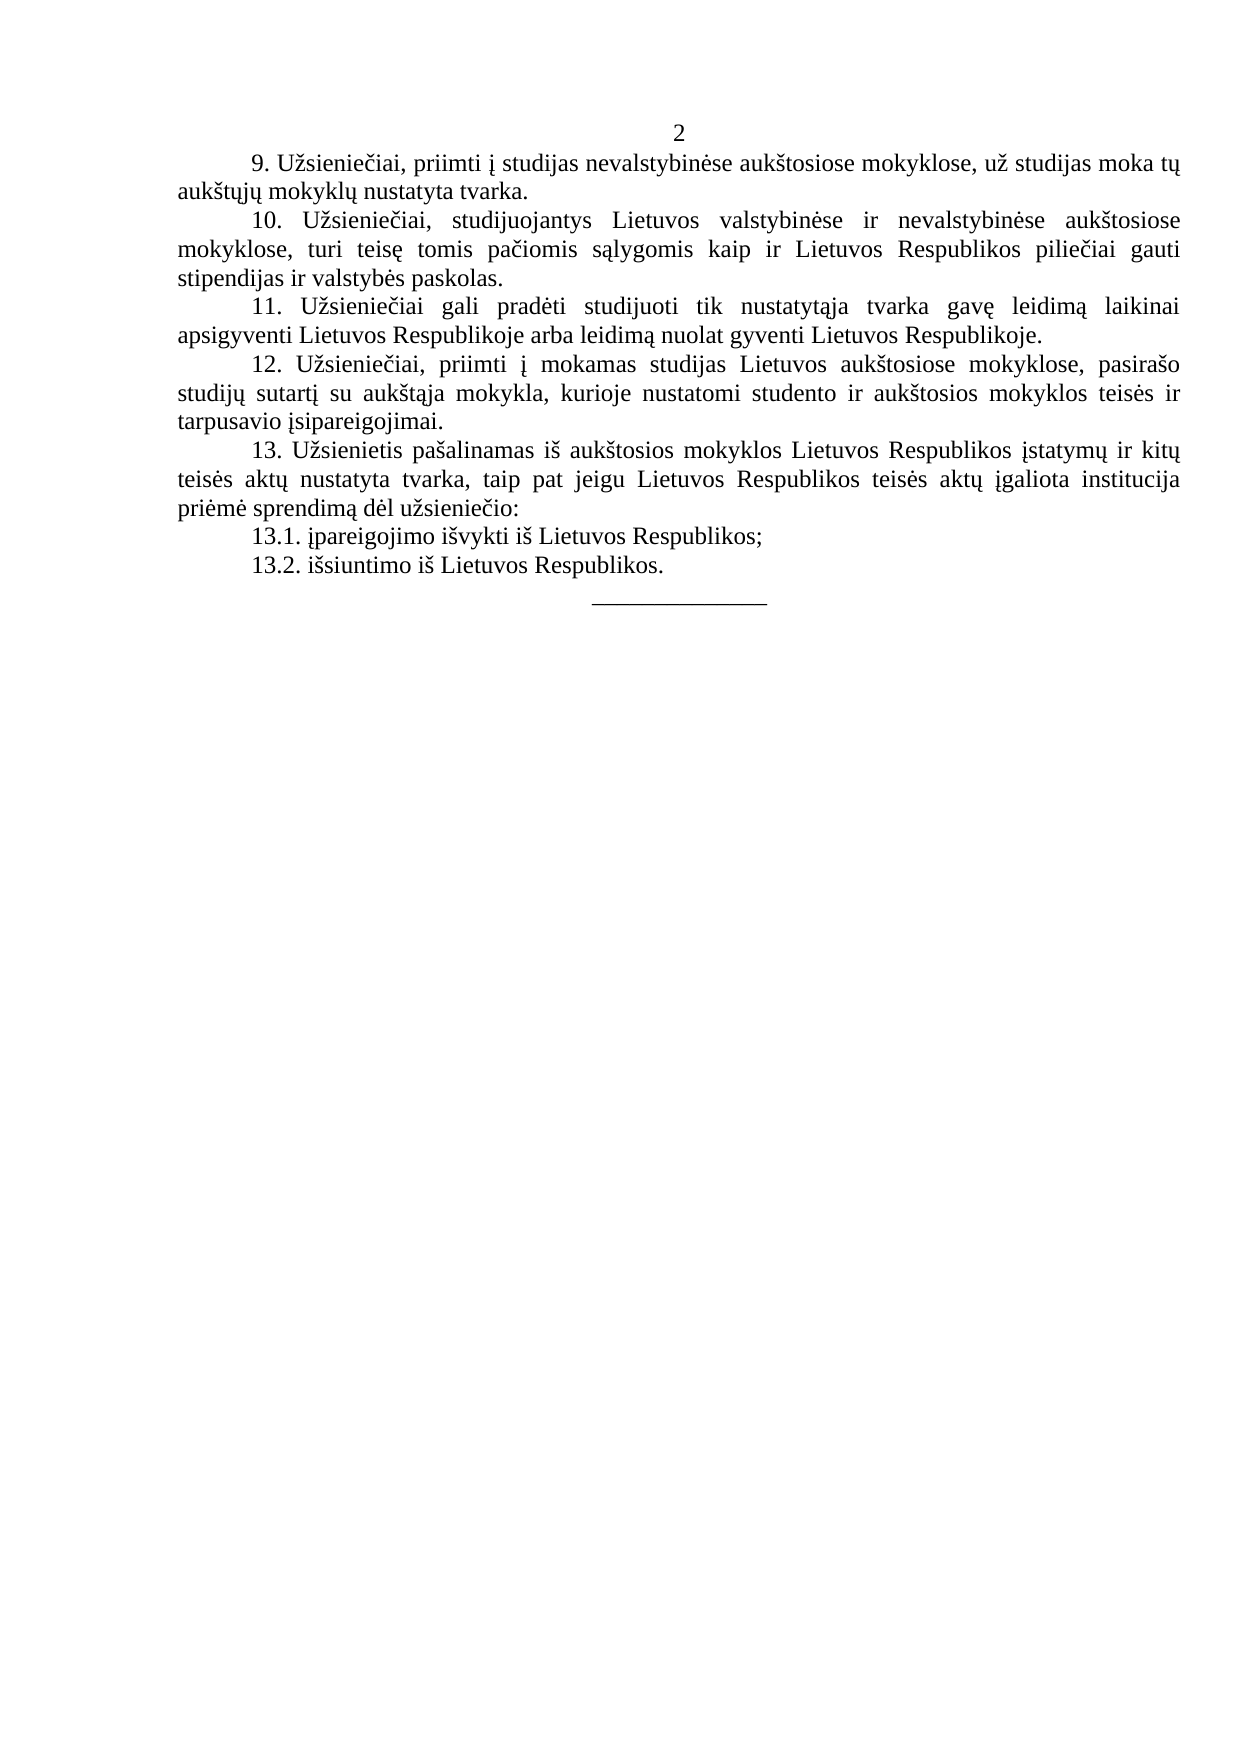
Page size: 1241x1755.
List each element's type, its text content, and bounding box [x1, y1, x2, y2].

text 13.1. įpareigojimo išvykti iš Lietuvos Respublikos; [177, 521, 1181, 550]
text 9. Užsieniečiai, priimti į studijas nevalstybinėse aukštosiose mokyklose, už studijas moka tų aukštųjų mokyklų nustatyta tvarka. [177, 148, 1181, 205]
text 13. Užsienietis pašalinamas iš aukštosios mokyklos Lietuvos Respublikos įstatymų ir kitų teisės aktų nustatyta tvarka, taip pat jeigu Lietuvos Respublikos teisės aktų įgaliota institucija priėmė sprendimą dėl užsieniečio: [177, 435, 1181, 521]
text ______________ [177, 579, 1181, 608]
text 13.2. išsiuntimo iš Lietuvos Respublikos. [177, 550, 1181, 579]
text 11. Užsieniečiai gali pradėti studijuoti tik nustatytąja tvarka gavę leidimą laikinai apsigyventi Lietuvos Respublikoje arba leidimą nuolat gyventi Lietuvos Respublikoje. [177, 291, 1181, 349]
text 10. Užsieniečiai, studijuojantys Lietuvos valstybinėse ir nevalstybinėse aukštosiose mokyklose, turi teisę tomis pačiomis sąlygomis kaip ir Lietuvos Respublikos piliečiai gauti stipendijas ir valstybės paskolas. [177, 205, 1181, 291]
text 12. Užsieniečiai, priimti į mokamas studijas Lietuvos aukštosiose mokyklose, pasirašo studijų sutartį su aukštąja mokykla, kurioje nustatomi studento ir aukštosios mokyklos teisės ir tarpusavio įsipareigojimai. [177, 349, 1181, 435]
